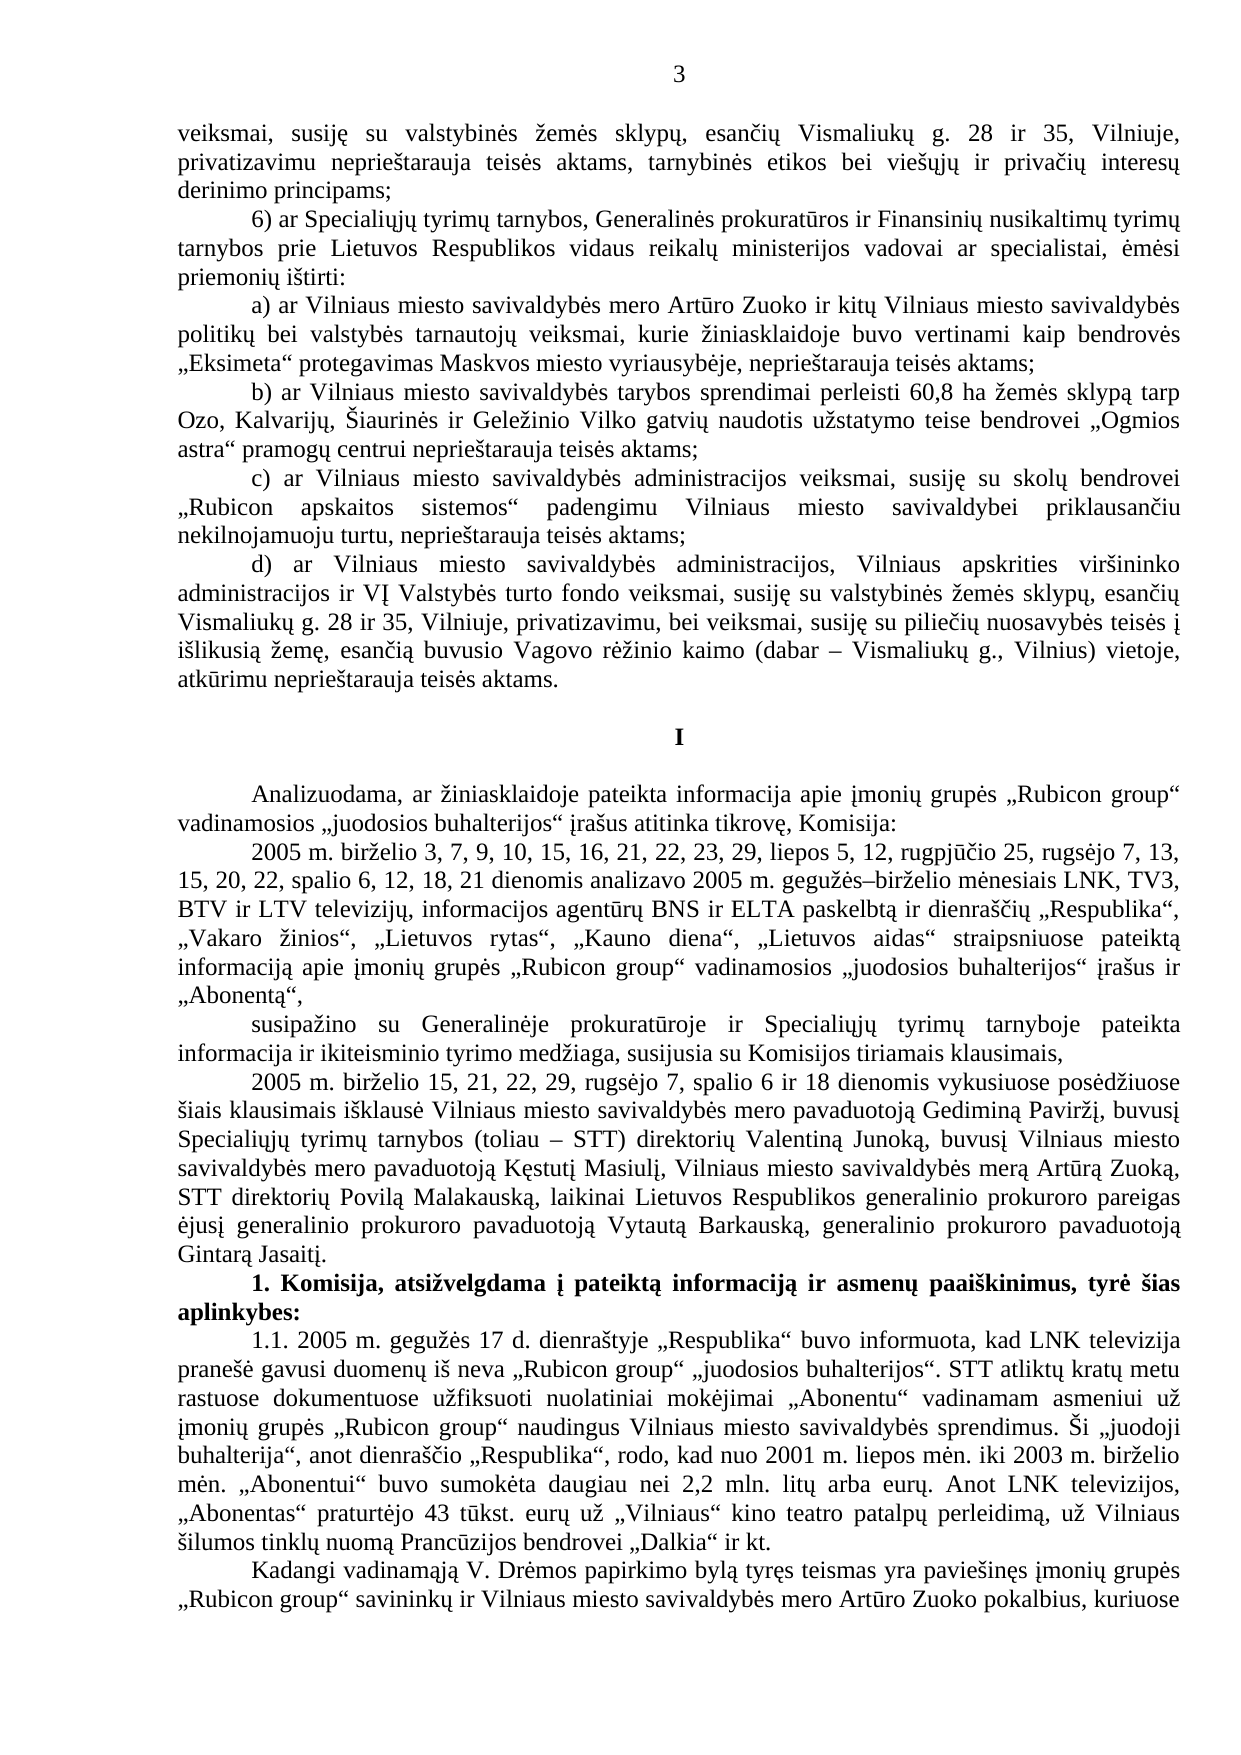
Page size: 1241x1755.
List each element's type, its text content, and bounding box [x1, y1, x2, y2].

text 2005 m. birželio 3, 7, 9, 10, 15, 16, 21, 22, 23, 29, liepos 5, 12, rugpjūčio 25, rugsėjo 7, 13, 15, 20, 22, spalio 6, 12, 18, 21 dienomis analizavo 2005 m. gegužės–birželio mėnesiais LNK, TV3, BTV ir LTV televizijų, informacijos agentūrų BNS ir ELTA paskelbtą ir dienraščių „Respublika“, „Vakaro žinios“, „Lietuvos rytas“, „Kauno diena“, „Lietuvos aidas“ straipsniuose pateiktą informaciją apie įmonių grupės „Rubicon group“ vadinamosios „juodosios buhalterijos“ įrašus ir „Abonentą“, [177, 837, 1181, 1009]
text b) ar Vilniaus miesto savivaldybės tarybos sprendimai perleisti 60,8 ha žemės sklypą tarp Ozo, Kalvarijų, Šiaurinės ir Geležinio Vilko gatvių naudotis užstatymo teise bendrovei „Ogmios astra“ pramogų centrui neprieštarauja teisės aktams; [177, 377, 1181, 463]
text veiksmai, susiję su valstybinės žemės sklypų, esančių Vismaliukų g. 28 ir 35, Vilniuje, privatizavimu neprieštarauja teisės aktams, tarnybinės etikos bei viešųjų ir privačių interesų derinimo principams; [177, 118, 1181, 204]
text I [177, 722, 1181, 751]
text 1. Komisija, atsižvelgdama į pateiktą informaciją ir asmenų paaiškinimus, tyrė šias aplinkybes: [177, 1268, 1181, 1326]
text 1.1. 2005 m. gegužės 17 d. dienraštyje „Respublika“ buvo informuota, kad LNK televizija pranešė gavusi duomenų iš neva „Rubicon group“ „juodosios buhalterijos“. STT atliktų kratų metu rastuose dokumentuose užfiksuoti nuolatiniai mokėjimai „Abonentu“ vadinamam asmeniui už įmonių grupės „Rubicon group“ naudingus Vilniaus miesto savivaldybės sprendimus. Ši „juodoji buhalterija“, anot dienraščio „Respublika“, rodo, kad nuo 2001 m. liepos mėn. iki 2003 m. birželio mėn. „Abonentui“ buvo sumokėta daugiau nei 2,2 mln. litų arba eurų. Anot LNK televizijos, „Abonentas“ praturtėjo 43 tūkst. eurų už „Vilniaus“ kino teatro patalpų perleidimą, už Vilniaus šilumos tinklų nuomą Prancūzijos bendrovei „Dalkia“ ir kt. [177, 1326, 1181, 1556]
text Kadangi vadinamąją V. Drėmos papirkimo bylą tyręs teismas yra paviešinęs įmonių grupės „Rubicon group“ savininkų ir Vilniaus miesto savivaldybės mero Artūro Zuoko pokalbius, kuriuose [177, 1556, 1181, 1613]
text d) ar Vilniaus miesto savivaldybės administracijos, Vilniaus apskrities viršininko administracijos ir VĮ Valstybės turto fondo veiksmai, susiję su valstybinės žemės sklypų, esančių Vismaliukų g. 28 ir 35, Vilniuje, privatizavimu, bei veiksmai, susiję su piliečių nuosavybės teisės į išlikusią žemę, esančią buvusio Vagovo rėžinio kaimo (dabar – Vismaliukų g., Vilnius) vietoje, atkūrimu neprieštarauja teisės aktams. [177, 549, 1181, 693]
text 2005 m. birželio 15, 21, 22, 29, rugsėjo 7, spalio 6 ir 18 dienomis vykusiuose posėdžiuose šiais klausimais išklausė Vilniaus miesto savivaldybės mero pavaduotoją Gediminą Paviržį, buvusį Specialiųjų tyrimų tarnybos (toliau – STT) direktorių Valentiną Junoką, buvusį Vilniaus miesto savivaldybės mero pavaduotoją Kęstutį Masiulį, Vilniaus miesto savivaldybės merą Artūrą Zuoką, STT direktorių Povilą Malakauską, laikinai Lietuvos Respublikos generalinio prokuroro pareigas ėjusį generalinio prokuroro pavaduotoją Vytautą Barkauską, generalinio prokuroro pavaduotoją Gintarą Jasaitį. [177, 1067, 1181, 1268]
text Analizuodama, ar žiniasklaidoje pateikta informacija apie įmonių grupės „Rubicon group“ vadinamosios „juodosios buhalterijos“ įrašus atitinka tikrovę, Komisija: [177, 779, 1181, 837]
text a) ar Vilniaus miesto savivaldybės mero Artūro Zuoko ir kitų Vilniaus miesto savivaldybės politikų bei valstybės tarnautojų veiksmai, kurie žiniasklaidoje buvo vertinami kaip bendrovės „Eksimeta“ protegavimas Maskvos miesto vyriausybėje, neprieštarauja teisės aktams; [177, 291, 1181, 377]
text 6) ar Specialiųjų tyrimų tarnybos, Generalinės prokuratūros ir Finansinių nusikaltimų tyrimų tarnybos prie Lietuvos Respublikos vidaus reikalų ministerijos vadovai ar specialistai, ėmėsi priemonių ištirti: [177, 204, 1181, 291]
text susipažino su Generalinėje prokuratūroje ir Specialiųjų tyrimų tarnyboje pateikta informacija ir ikiteisminio tyrimo medžiaga, susijusia su Komisijos tiriamais klausimais, [177, 1009, 1181, 1067]
text c) ar Vilniaus miesto savivaldybės administracijos veiksmai, susiję su skolų bendrovei „Rubicon apskaitos sistemos“ padengimu Vilniaus miesto savivaldybei priklausančiu nekilnojamuoju turtu, neprieštarauja teisės aktams; [177, 463, 1181, 549]
